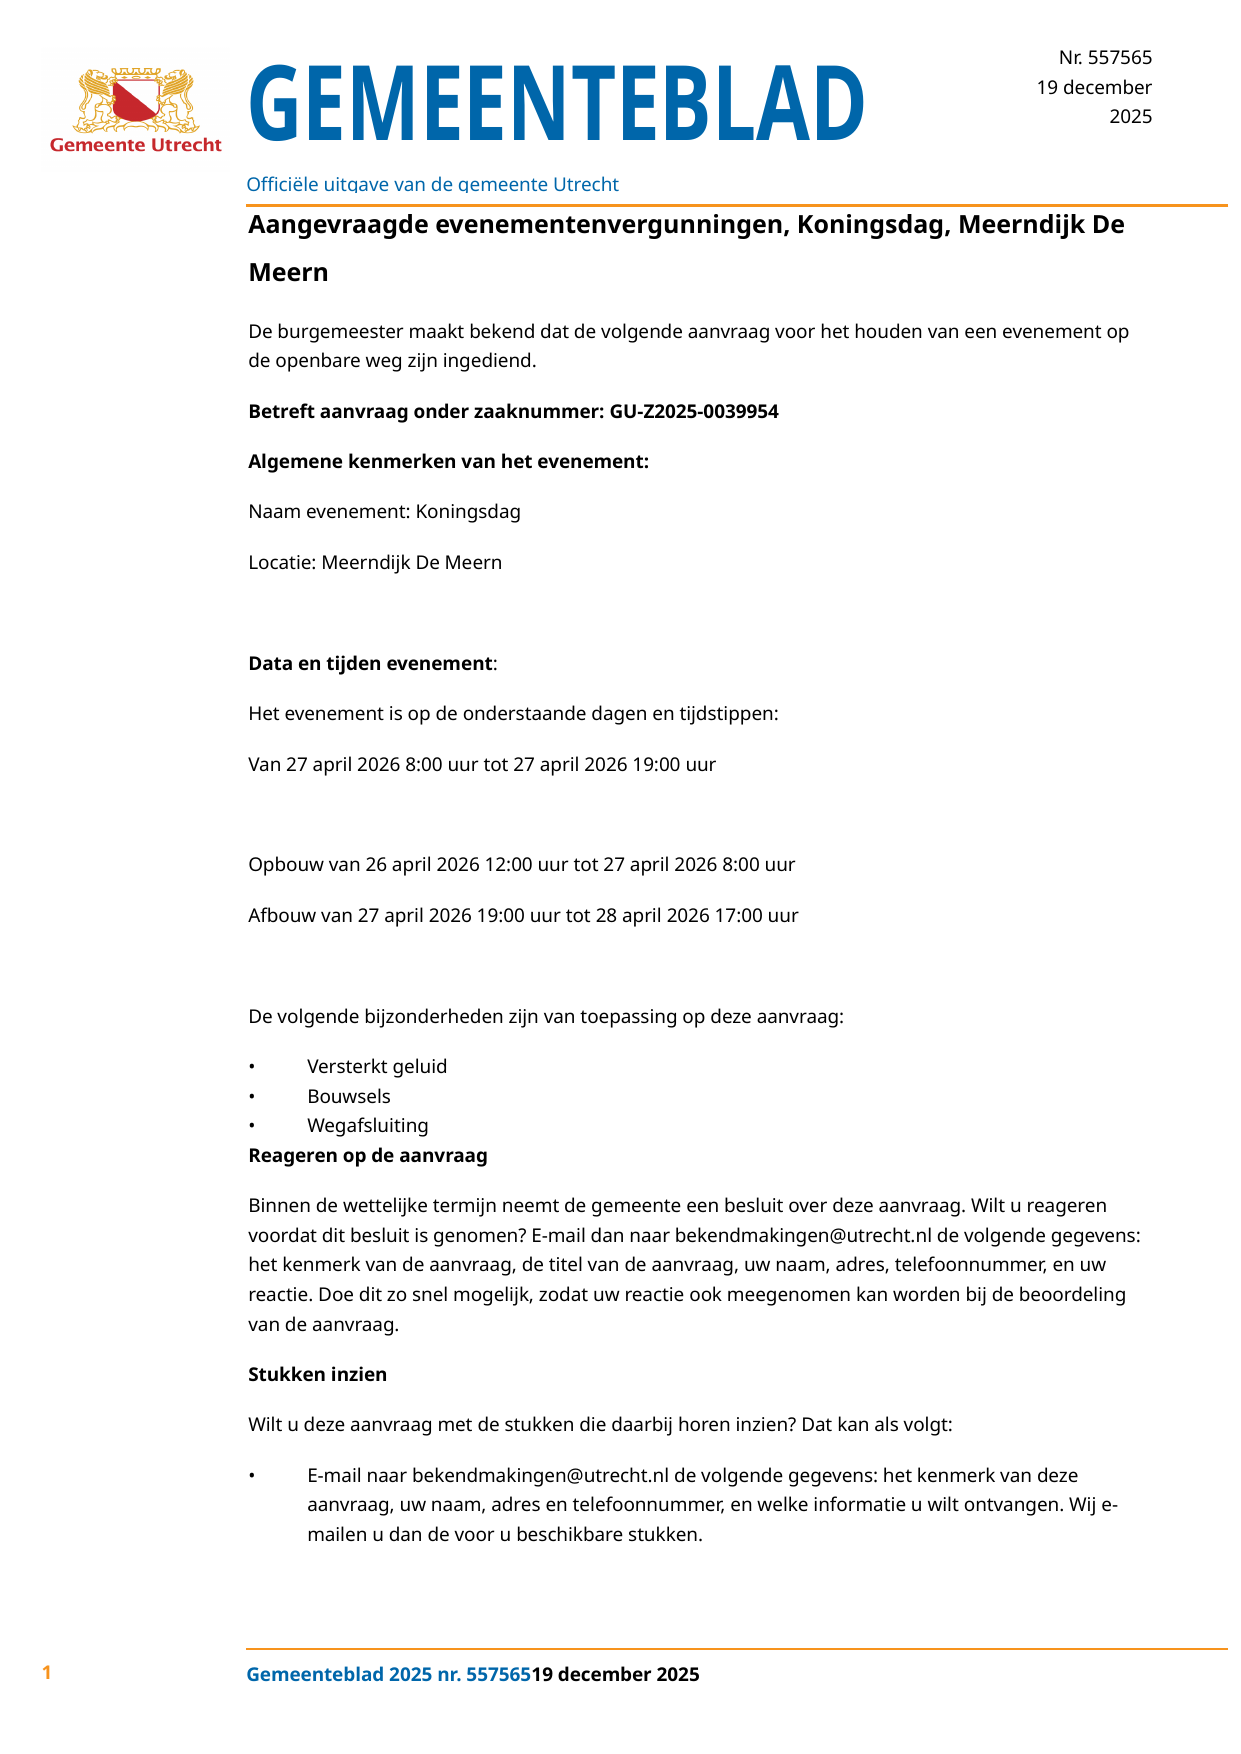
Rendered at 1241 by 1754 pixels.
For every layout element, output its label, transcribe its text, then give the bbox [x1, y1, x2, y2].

text Binnen de wettelijke termijn neemt de gemeente een besluit over deze aanvraag. Wilt u reageren voordat dit besluit is genomen? E-mail dan naar bekendmakingen@utrecht.nl de volgende gegevens: het kenmerk van de aanvraag, de titel van de aanvraag, uw naam, adres, telefoonnummer, en uw reactie. Doe dit zo snel mogelijk, zodat uw reactie ook meegenomen kan worden bij de beoordeling van de aanvraag. [248, 1192, 1152, 1337]
list Bouwsels [248, 1083, 1152, 1109]
text Naam evenement: Koningsdag [248, 499, 1152, 524]
text Stukken inzien [248, 1361, 1152, 1387]
text De burgemeester maakt bekend dat de volgende aanvraag voor het houden van een evenement op de openbare weg zijn ingediend. [248, 318, 1152, 373]
text Algemene kenmerken van het evenement: [248, 448, 1152, 474]
text Afbouw van 27 april 2026 19:00 uur tot 28 april 2026 17:00 uur [248, 902, 1152, 928]
text Van 27 april 2026 8:00 uur tot 27 april 2026 19:00 uur [248, 751, 1152, 777]
text Betreft aanvraag onder zaaknummer: GU-Z2025-0039954 [248, 398, 1152, 424]
text Reageren op de aanvraag [248, 1142, 1152, 1168]
text Data en tijden evenement: [248, 650, 1152, 676]
list Wegafsluiting [248, 1112, 1152, 1138]
text Aangevraagde evenementenvergunningen, Koningsdag, Meerndijk De Meern [248, 207, 1152, 288]
list E-mail naar bekendmakingen@utrecht.nl de volgende gegevens: het kenmerk van deze aanvraag, uw naam, adres en telefoonnummer, en welke informatie u wilt ontvangen. Wij e-mailen u dan de voor u beschikbare stukken. [248, 1462, 1152, 1547]
text Opbouw van 26 april 2026 12:00 uur tot 27 april 2026 8:00 uur [248, 852, 1152, 877]
text De volgende bijzonderheden zijn van toepassing op deze aanvraag: [248, 1003, 1152, 1029]
picture [41, 47, 231, 172]
text Het evenement is op de onderstaande dagen en tijdstippen: [248, 700, 1152, 726]
text Locatie: Meerndijk De Meern [248, 549, 1152, 575]
list Versterkt geluid [248, 1053, 1152, 1079]
text Wilt u deze aanvraag met de stukken die daarbij horen inzien? Dat kan als volgt: [248, 1412, 1152, 1437]
